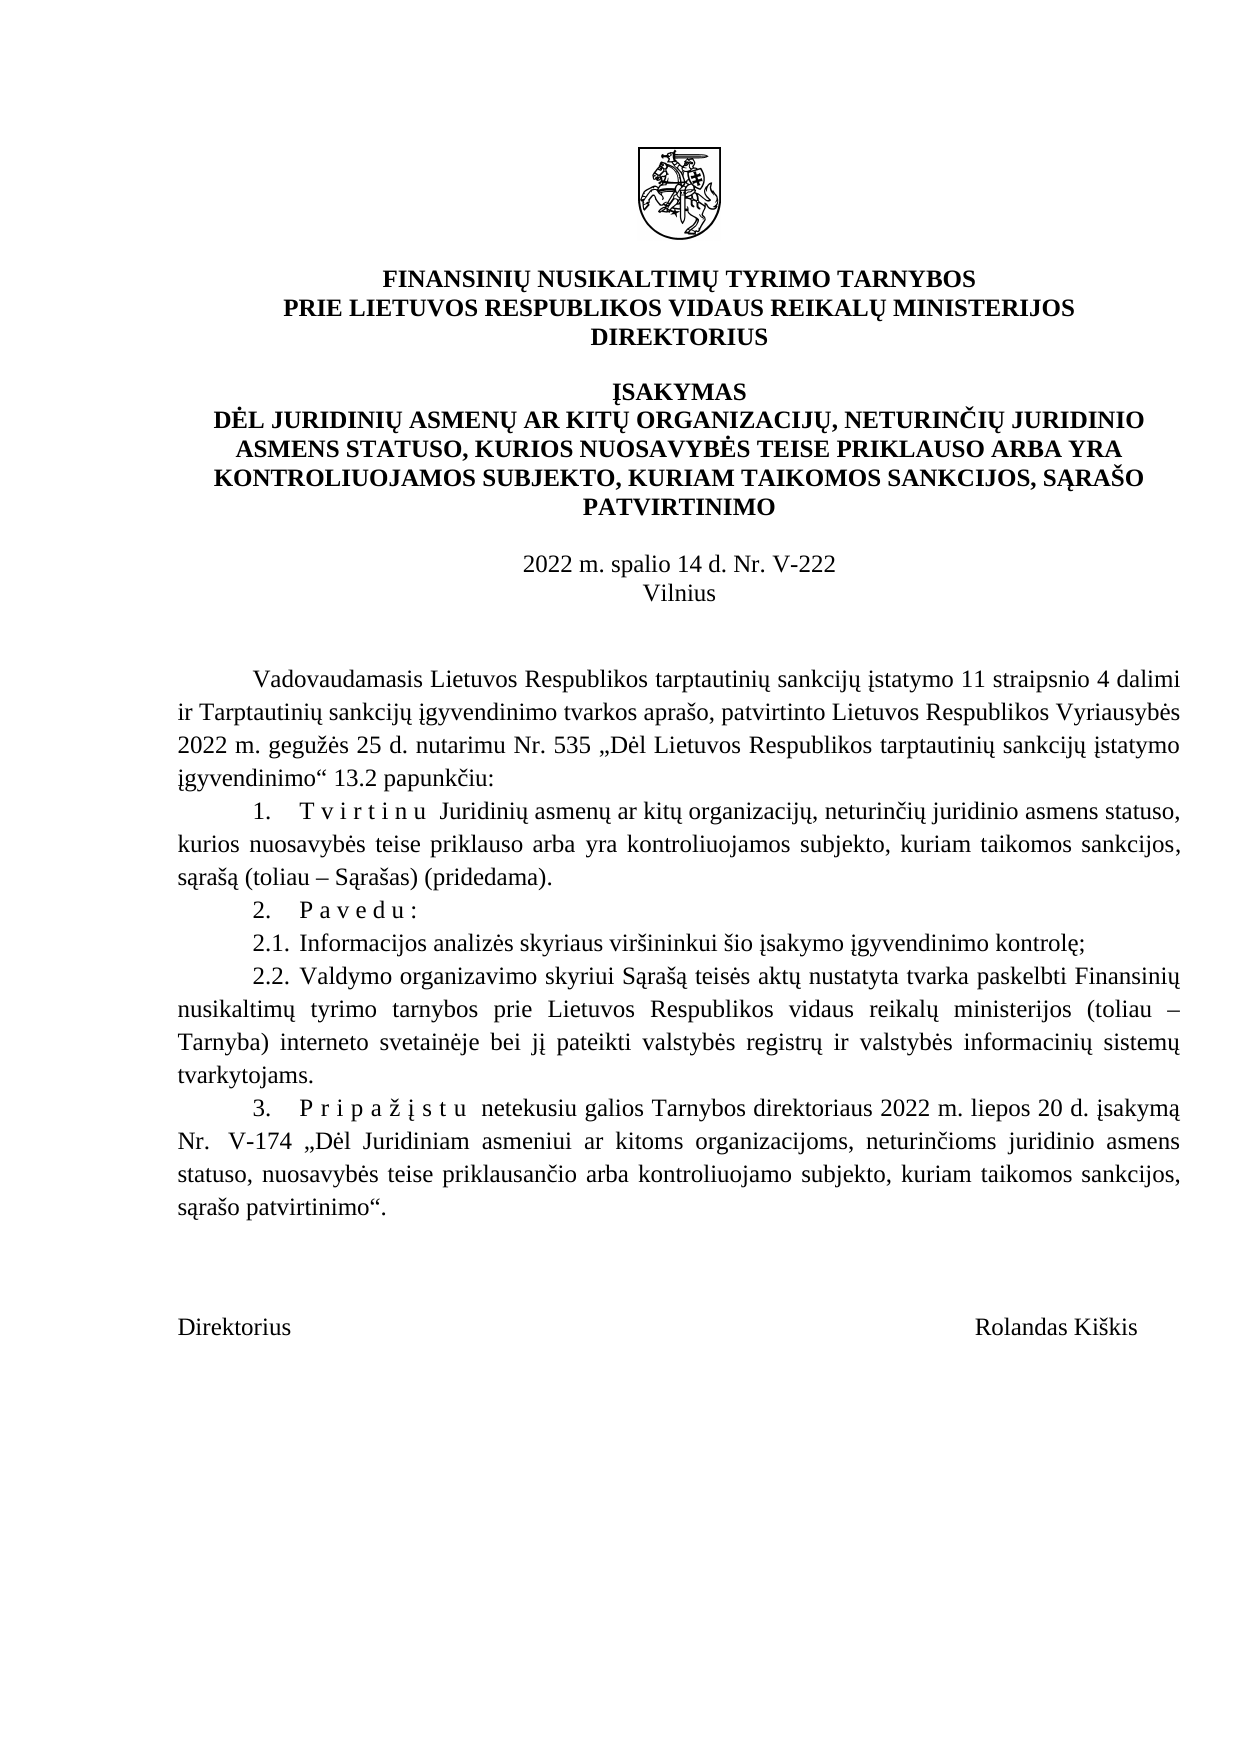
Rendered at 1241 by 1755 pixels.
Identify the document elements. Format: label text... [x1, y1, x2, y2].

subtitle PRIE LIETUVOS RESPUBLIKOS VIDAUS REIKALŲ MINISTERIJOS [177, 293, 1181, 322]
text 3. P r i p a ž į s t u netekusiu galios Tarnybos direktoriaus 2022 m. liepos 20 d. įsakymą Nr. V-174 „Dėl Juridiniam asmeniui ar kitoms organizacijoms, neturinčioms juridinio asmens statuso, nuosavybės teise priklausančio arba kontroliuojamo subjekto, kuriam taikomos sankcijos, sąrašo patvirtinimo“. [177, 1093, 1181, 1221]
text Direktorius Rolandas Kiškis [177, 1312, 1181, 1341]
text ĮSAKYMAS [177, 377, 1181, 405]
text 2. P a v e d u : [177, 895, 1181, 924]
text 2022 m. spalio 14 d. Nr. V-222 [177, 549, 1181, 578]
text DĖL juridiniŲ asmENŲ ar kitŲ organizacijŲ, neturinČIŲ juridinio asmens statuso, KURIOS nuosavybės teise priklausO arba YRA kontroliuojAMOS subjektO, kuriAM taikomos sankcijos, SĄRAŠO PATVIRTINIMO [177, 405, 1181, 520]
text 2.2. Valdymo organizavimo skyriui Sąrašą teisės aktų nustatyta tvarka paskelbti Finansinių nusikaltimų tyrimo tarnybos prie Lietuvos Respublikos vidaus reikalų ministerijos (toliau – Tarnyba) interneto svetainėje bei jį pateikti valstybės registrų ir valstybės informacinių sistemų tvarkytojams. [177, 961, 1181, 1089]
text FINANSINIŲ NUSIKALTIMŲ TYRIMO TARNYBOS [177, 264, 1181, 293]
text DIREKTORIUS [177, 322, 1181, 350]
text 1. T v i r t i n u Juridinių asmenų ar kitų organizacijų, neturinčių juridinio asmens statuso, kurios nuosavybės teise priklauso arba yra kontroliuojamos subjekto, kuriam taikomos sankcijos, sąrašą (toliau – Sąrašas) (pridedama). [177, 796, 1181, 891]
text Vadovaudamasis Lietuvos Respublikos tarptautinių sankcijų įstatymo 11 straipsnio 4 dalimi ir Tarptautinių sankcijų įgyvendinimo tvarkos aprašo, patvirtinto Lietuvos Respublikos Vyriausybės 2022 m. gegužės 25 d. nutarimu Nr. 535 „Dėl Lietuvos Respublikos tarptautinių sankcijų įstatymo įgyvendinimo“ 13.2 papunkčiu: [177, 664, 1181, 792]
text Vilnius [177, 578, 1181, 607]
text 2.1. Informacijos analizės skyriaus viršininkui šio įsakymo įgyvendinimo kontrolę; [177, 928, 1181, 957]
